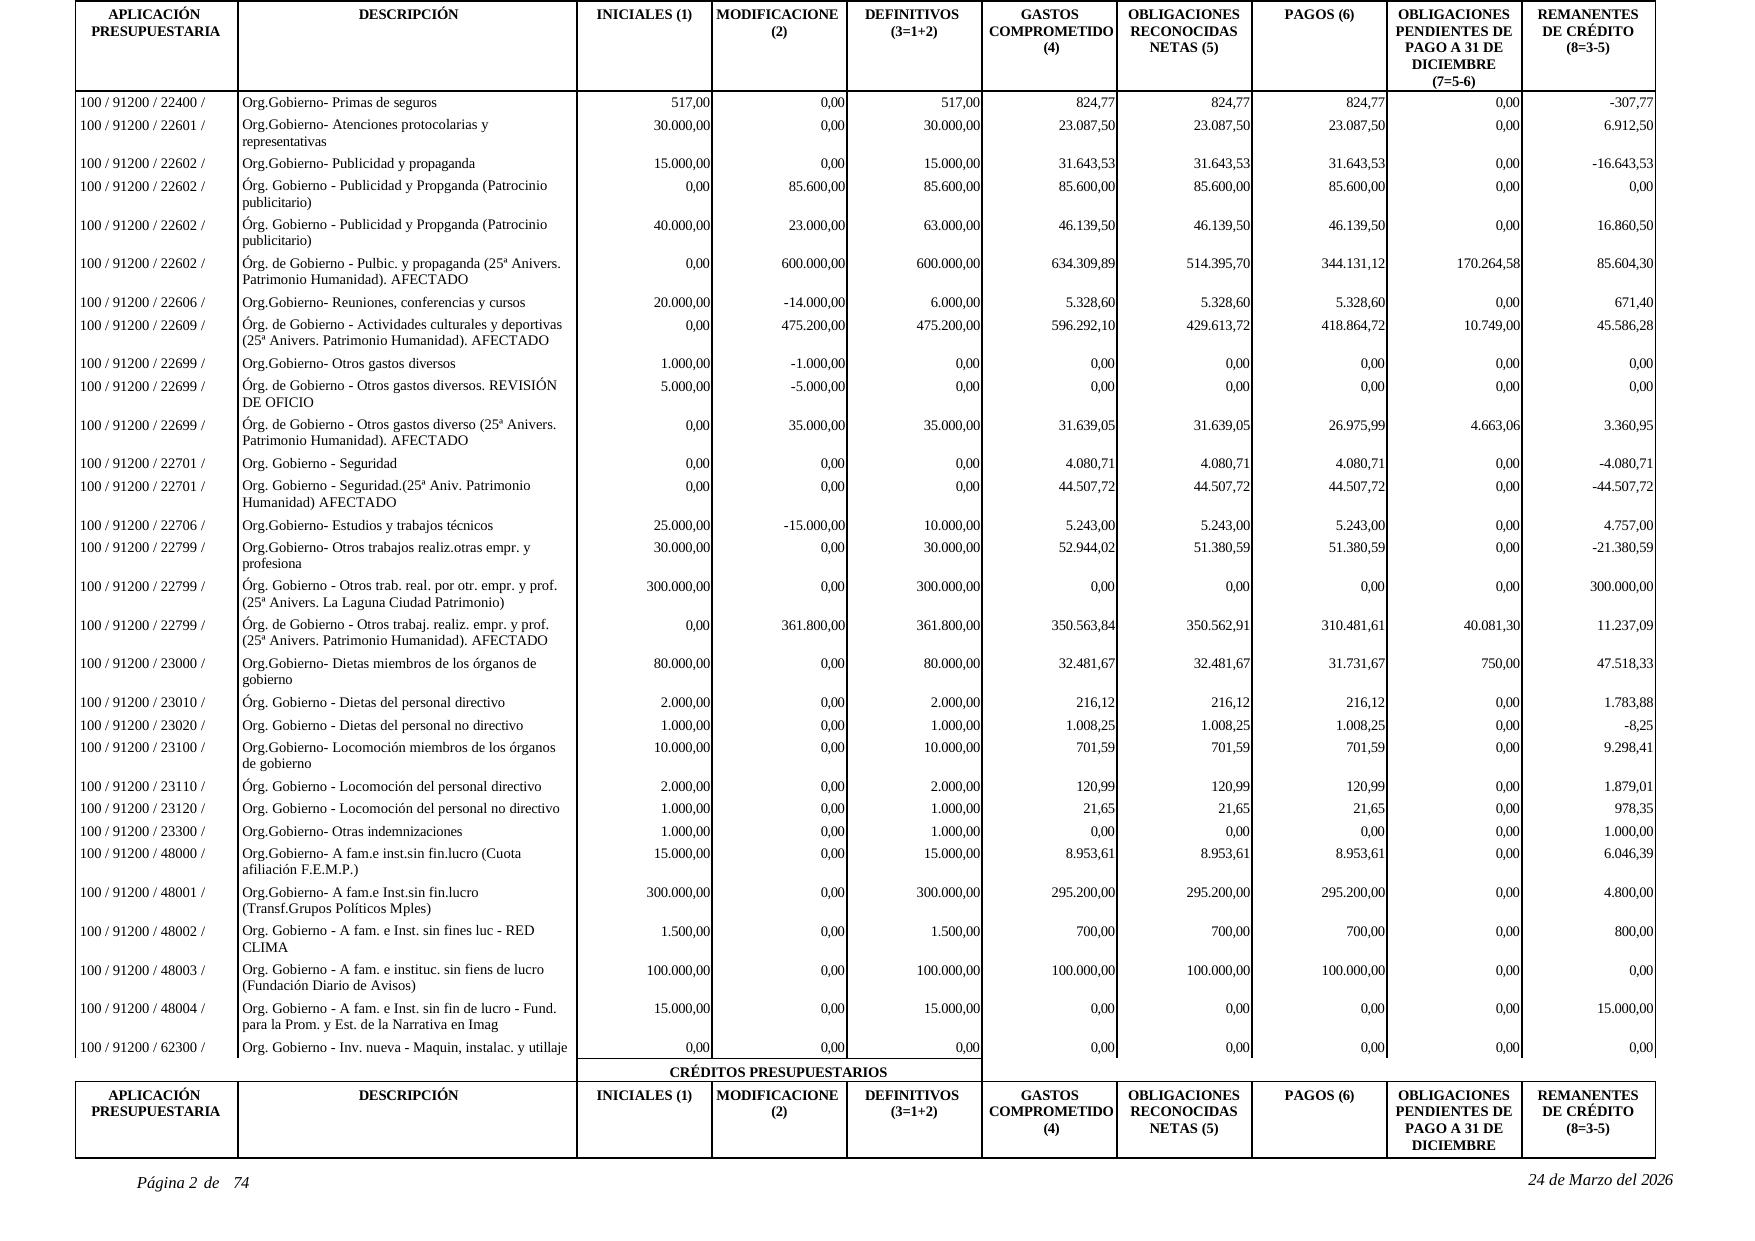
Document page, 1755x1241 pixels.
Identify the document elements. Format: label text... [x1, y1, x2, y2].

table_cell 0,00 [713, 843, 846, 881]
table_header [983, 1058, 1655, 1081]
table_cell 15.000,00 [578, 998, 711, 1036]
table_cell Org.Gobierno- Locomoción miembros de los órganos de gobierno [239, 736, 576, 775]
table_cell 15.000,00 [848, 998, 981, 1036]
table_cell 1.008,25 [1253, 714, 1386, 736]
table_cell 634.309,89 [983, 253, 1116, 291]
table_cell 100 / 91200 / 22701 / [76, 453, 237, 475]
table_cell 0,00 [983, 820, 1116, 843]
table_cell Org.Gobierno- Publicidad y propaganda [239, 153, 576, 175]
table_cell 700,00 [1118, 920, 1251, 959]
table_cell 1.008,25 [1118, 714, 1251, 736]
table_cell DEFINITIVOS (3=1+2) [848, 1082, 981, 1157]
table_cell 701,59 [1253, 736, 1386, 775]
table_cell 46.139,50 [983, 214, 1116, 253]
table_cell 120,99 [1118, 775, 1251, 798]
table_cell 824,77 [1253, 92, 1386, 113]
table_cell 100 / 91200 / 23100 / [76, 736, 237, 775]
table_cell 1.783,88 [1523, 691, 1655, 714]
table_cell 0,00 [1253, 575, 1386, 614]
table_cell 0,00 [1523, 959, 1655, 998]
table_cell 100 / 91200 / 23000 / [76, 653, 237, 691]
table_cell 100 / 91200 / 22799 / [76, 614, 237, 653]
table_cell OBLIGACIONES RECONOCIDAS NETAS (5) [1118, 2, 1251, 90]
table_cell Org.Gobierno- Otros gastos diversos [239, 353, 576, 375]
table_cell DEFINITIVOS (3=1+2) [848, 2, 981, 90]
table_cell -44.507,72 [1523, 475, 1655, 514]
table_cell 44.507,72 [1118, 475, 1251, 514]
table_cell 0,00 [983, 998, 1116, 1036]
table_cell 0,00 [983, 353, 1116, 375]
table_cell 0,00 [713, 453, 846, 475]
table_cell 0,00 [713, 881, 846, 920]
table_cell 216,12 [983, 691, 1116, 714]
table_cell 0,00 [848, 353, 981, 375]
table_cell 46.139,50 [1118, 214, 1251, 253]
table_cell Org.Gobierno- Estudios y trabajos técnicos [239, 514, 576, 536]
table_cell 0,00 [848, 475, 981, 514]
table_cell 100 / 91200 / 22602 / [76, 253, 237, 291]
table_cell 0,00 [713, 575, 846, 614]
table_cell 0,00 [1523, 375, 1655, 414]
table_cell 31.639,05 [983, 414, 1116, 453]
table_cell 31.643,53 [1118, 153, 1251, 175]
table_cell 0,00 [1253, 353, 1386, 375]
table_cell 100 / 91200 / 48000 / [76, 843, 237, 881]
table_cell 100 / 91200 / 22602 / [76, 175, 237, 214]
table_cell -8,25 [1523, 714, 1655, 736]
table_cell 1.000,00 [578, 798, 711, 820]
table_header CRÉDITOS PRESUPUESTARIOS [578, 1059, 981, 1081]
table_cell 824,77 [1118, 92, 1251, 113]
table_cell 0,00 [1388, 881, 1521, 920]
table_cell DESCRIPCIÓN [239, 2, 576, 90]
table_cell 23.000,00 [713, 214, 846, 253]
table_cell 47.518,33 [1523, 653, 1655, 691]
table_cell 100 / 91200 / 22400 / [76, 92, 237, 113]
table_cell 310.481,61 [1253, 614, 1386, 653]
table_cell Org.Gobierno- Otras indemnizaciones [239, 820, 576, 843]
table_cell 35.000,00 [848, 414, 981, 453]
table_cell 295.200,00 [983, 881, 1116, 920]
table_cell 15.000,00 [848, 153, 981, 175]
table_header [75, 1058, 576, 1081]
table_cell 0,00 [1388, 291, 1521, 314]
table_cell 2.000,00 [848, 775, 981, 798]
table_cell 8.953,61 [983, 843, 1116, 881]
table_cell 5.243,00 [983, 514, 1116, 536]
table_cell 0,00 [1388, 714, 1521, 736]
table_cell 1.000,00 [848, 820, 981, 843]
table_cell 0,00 [1388, 998, 1521, 1036]
table_cell 600.000,00 [848, 253, 981, 291]
table_cell 100 / 91200 / 48004 / [76, 998, 237, 1036]
table_cell 100 / 91200 / 22699 / [76, 375, 237, 414]
table_cell 800,00 [1523, 920, 1655, 959]
table_cell Órg. Gobierno - Dietas del personal directivo [239, 691, 576, 714]
table_cell 0,00 [983, 1036, 1116, 1058]
table_cell 0,00 [983, 575, 1116, 614]
table_cell 100.000,00 [848, 959, 981, 998]
table_cell 0,00 [1523, 353, 1655, 375]
table_cell 31.731,67 [1253, 653, 1386, 691]
table_cell Org. Gobierno - Inv. nueva - Maquin, instalac. y utillaje [239, 1036, 576, 1058]
table_cell 0,00 [1388, 736, 1521, 775]
table_cell 4.800,00 [1523, 881, 1655, 920]
table_cell 0,00 [1523, 175, 1655, 214]
table_cell 300.000,00 [1523, 575, 1655, 614]
table_cell 0,00 [713, 820, 846, 843]
table_cell 44.507,72 [1253, 475, 1386, 514]
table_cell 30.000,00 [848, 536, 981, 575]
table_cell -16.643,53 [1523, 153, 1655, 175]
table_cell Org.Gobierno- Primas de seguros [239, 92, 576, 113]
table_cell 25.000,00 [578, 514, 711, 536]
table_cell 46.139,50 [1253, 214, 1386, 253]
table_cell REMANENTES DE CRÉDITO (8=3-5) [1523, 1082, 1655, 1157]
table_cell 0,00 [713, 714, 846, 736]
table_cell PAGOS (6) [1253, 1082, 1386, 1157]
table_cell 0,00 [1118, 353, 1251, 375]
table_cell 1.000,00 [578, 714, 711, 736]
table_cell 295.200,00 [1253, 881, 1386, 920]
table_cell 0,00 [1388, 843, 1521, 881]
table_cell DESCRIPCIÓN [239, 1082, 576, 1157]
table_cell 350.563,84 [983, 614, 1116, 653]
table_cell 63.000,00 [848, 214, 981, 253]
table_cell 4.080,71 [1118, 453, 1251, 475]
table_cell 100.000,00 [578, 959, 711, 998]
table_cell PAGOS (6) [1253, 2, 1386, 90]
table_cell 100 / 91200 / 23020 / [76, 714, 237, 736]
table_cell Órg. de Gobierno - Actividades culturales y deportivas (25ª Anivers. Patrimonio Humanidad). AFECTADO [239, 314, 576, 353]
table_cell Org. Gobierno - Seguridad [239, 453, 576, 475]
table_cell 0,00 [713, 153, 846, 175]
table_cell 100 / 91200 / 22699 / [76, 414, 237, 453]
table_cell 475.200,00 [713, 314, 846, 353]
table_cell 85.600,00 [1118, 175, 1251, 214]
table_cell 100 / 91200 / 23120 / [76, 798, 237, 820]
table_cell 100.000,00 [1118, 959, 1251, 998]
table_cell 0,00 [1388, 575, 1521, 614]
table_cell 5.243,00 [1253, 514, 1386, 536]
table_cell 1.500,00 [578, 920, 711, 959]
table_cell 0,00 [578, 314, 711, 353]
table_cell 21,65 [983, 798, 1116, 820]
table_cell 120,99 [983, 775, 1116, 798]
table_cell MODIFICACIONE (2) [713, 1082, 846, 1157]
table_cell 5.328,60 [1253, 291, 1386, 314]
table_cell 8.953,61 [1253, 843, 1386, 881]
table_cell 0,00 [713, 113, 846, 153]
table_cell 32.481,67 [1118, 653, 1251, 691]
table_cell Org. Gobierno - Seguridad.(25ª Aniv. Patrimonio Humanidad) AFECTADO [239, 475, 576, 514]
table_cell 0,00 [1388, 92, 1521, 113]
table_cell 0,00 [1118, 375, 1251, 414]
table_cell 40.000,00 [578, 214, 711, 253]
table_cell 0,00 [1388, 375, 1521, 414]
table_cell 2.000,00 [848, 691, 981, 714]
table_cell INICIALES (1) [578, 1082, 711, 1157]
table_cell -15.000,00 [713, 514, 846, 536]
table_cell 0,00 [1388, 514, 1521, 536]
table_cell 429.613,72 [1118, 314, 1251, 353]
table_cell INICIALES (1) [578, 2, 711, 90]
table_cell 0,00 [848, 375, 981, 414]
table_cell Órg. Gobierno - Otros trab. real. por otr. empr. y prof. (25ª Anivers. La Laguna Ciudad Patrimonio) [239, 575, 576, 614]
table_cell Órg. Gobierno - Publicidad y Propganda (Patrocinio publicitario) [239, 175, 576, 214]
table_cell 0,00 [1388, 175, 1521, 214]
table_cell 0,00 [713, 998, 846, 1036]
table_cell 15.000,00 [848, 843, 981, 881]
table_cell 0,00 [1253, 998, 1386, 1036]
table_cell 0,00 [1388, 775, 1521, 798]
table_cell 31.643,53 [983, 153, 1116, 175]
table_cell 170.264,58 [1388, 253, 1521, 291]
table_cell 0,00 [1388, 113, 1521, 153]
table_cell 100.000,00 [1253, 959, 1386, 998]
table_cell 0,00 [1118, 1036, 1251, 1058]
table_cell 0,00 [713, 959, 846, 998]
table_cell 5.243,00 [1118, 514, 1251, 536]
table_cell 4.080,71 [1253, 453, 1386, 475]
table_cell 0,00 [1388, 536, 1521, 575]
table_cell -21.380,59 [1523, 536, 1655, 575]
table_cell 4.663,06 [1388, 414, 1521, 453]
table_cell Org.Gobierno- A fam.e Inst.sin fin.lucro (Transf.Grupos Políticos Mples) [239, 881, 576, 920]
table_cell 100 / 91200 / 22799 / [76, 536, 237, 575]
table_cell -1.000,00 [713, 353, 846, 375]
table_cell 418.864,72 [1253, 314, 1386, 353]
table_cell 100 / 91200 / 22602 / [76, 214, 237, 253]
table_cell 31.639,05 [1118, 414, 1251, 453]
table_cell 10.000,00 [848, 736, 981, 775]
table_cell 32.481,67 [983, 653, 1116, 691]
table_cell 85.600,00 [1253, 175, 1386, 214]
table_cell 0,00 [1118, 575, 1251, 614]
table_cell 6.912,50 [1523, 113, 1655, 153]
table_cell 44.507,72 [983, 475, 1116, 514]
table_cell Org.Gobierno- Atenciones protocolarias y representativas [239, 113, 576, 153]
table_cell Órg. de Gobierno - Otros gastos diverso (25ª Anivers. Patrimonio Humanidad). AFECTADO [239, 414, 576, 453]
table_cell MODIFICACIONE (2) [713, 2, 846, 90]
table_cell 15.000,00 [1523, 998, 1655, 1036]
table_cell 0,00 [578, 253, 711, 291]
table_cell 9.298,41 [1523, 736, 1655, 775]
table_cell 15.000,00 [578, 843, 711, 881]
table_cell 0,00 [713, 920, 846, 959]
table_cell 0,00 [578, 414, 711, 453]
table_cell 51.380,59 [1253, 536, 1386, 575]
table_cell 0,00 [1388, 453, 1521, 475]
table_cell 0,00 [578, 1036, 711, 1058]
table_cell 5.328,60 [1118, 291, 1251, 314]
table_cell 475.200,00 [848, 314, 981, 353]
table_cell 4.757,00 [1523, 514, 1655, 536]
table_cell REMANENTES DE CRÉDITO (8=3-5) [1523, 2, 1655, 90]
table_cell 4.080,71 [983, 453, 1116, 475]
table_cell Órg. de Gobierno - Otros gastos diversos. REVISIÓN DE OFICIO [239, 375, 576, 414]
table_cell Org. Gobierno - A fam. e Inst. sin fin de lucro - Fund. para la Prom. y Est. de la Narrativa en Imag [239, 998, 576, 1036]
table_cell 300.000,00 [848, 575, 981, 614]
table_cell 1.000,00 [848, 798, 981, 820]
table_cell 596.292,10 [983, 314, 1116, 353]
table_cell 1.000,00 [1523, 820, 1655, 843]
table_cell 80.000,00 [578, 653, 711, 691]
table_cell 100 / 91200 / 23110 / [76, 775, 237, 798]
table_cell 0,00 [1388, 214, 1521, 253]
table_cell 0,00 [713, 653, 846, 691]
table_cell 700,00 [1253, 920, 1386, 959]
table_cell 35.000,00 [713, 414, 846, 453]
table_cell 216,12 [1253, 691, 1386, 714]
table_cell 0,00 [1118, 820, 1251, 843]
table_cell 2.000,00 [578, 775, 711, 798]
table_cell 26.975,99 [1253, 414, 1386, 453]
table_cell Org. Gobierno - Locomoción del personal no directivo [239, 798, 576, 820]
table_cell 100 / 91200 / 22601 / [76, 113, 237, 153]
table_cell Org. Gobierno - Dietas del personal no directivo [239, 714, 576, 736]
table_cell 23.087,50 [1118, 113, 1251, 153]
table_cell 0,00 [1388, 475, 1521, 514]
table_cell Org. Gobierno - A fam. e instituc. sin fiens de lucro (Fundación Diario de Avisos) [239, 959, 576, 998]
table_cell GASTOS COMPROMETIDO (4) [983, 1082, 1116, 1157]
table_cell 30.000,00 [578, 113, 711, 153]
table_cell APLICACIÓN PRESUPUESTARIA [76, 2, 237, 90]
table_cell -307,77 [1523, 92, 1655, 113]
table_cell 300.000,00 [578, 881, 711, 920]
table_cell 517,00 [578, 92, 711, 113]
table_cell 0,00 [1388, 353, 1521, 375]
table_cell 0,00 [713, 92, 846, 113]
table_cell Org.Gobierno- A fam.e inst.sin fin.lucro (Cuota afiliación F.E.M.P.) [239, 843, 576, 881]
table_cell 10.000,00 [848, 514, 981, 536]
table_cell 10.000,00 [578, 736, 711, 775]
table_cell 100 / 91200 / 48003 / [76, 959, 237, 998]
table_cell 216,12 [1118, 691, 1251, 714]
table_cell 0,00 [578, 614, 711, 653]
table_cell 20.000,00 [578, 291, 711, 314]
table_cell 0,00 [1388, 959, 1521, 998]
table_cell 361.800,00 [713, 614, 846, 653]
table_cell 295.200,00 [1118, 881, 1251, 920]
table_cell 100 / 91200 / 22606 / [76, 291, 237, 314]
table_cell 0,00 [713, 736, 846, 775]
table_cell 1.879,01 [1523, 775, 1655, 798]
table_cell Órg. Gobierno - Publicidad y Propganda (Patrocinio publicitario) [239, 214, 576, 253]
table_cell 80.000,00 [848, 653, 981, 691]
table_cell 0,00 [1388, 691, 1521, 714]
table_cell 30.000,00 [578, 536, 711, 575]
table_cell 5.000,00 [578, 375, 711, 414]
table_cell -4.080,71 [1523, 453, 1655, 475]
table_cell 1.000,00 [578, 353, 711, 375]
table_cell 100 / 91200 / 22609 / [76, 314, 237, 353]
table_cell 100 / 91200 / 62300 / [76, 1036, 237, 1058]
table_cell 15.000,00 [578, 153, 711, 175]
table_cell -5.000,00 [713, 375, 846, 414]
table_cell 100 / 91200 / 22799 / [76, 575, 237, 614]
table_cell 100 / 91200 / 22699 / [76, 353, 237, 375]
table_cell 0,00 [713, 775, 846, 798]
table_cell 0,00 [1253, 820, 1386, 843]
table_cell -14.000,00 [713, 291, 846, 314]
table_cell 100 / 91200 / 22602 / [76, 153, 237, 175]
table_cell 30.000,00 [848, 113, 981, 153]
table_cell Org. Gobierno - A fam. e Inst. sin fines luc - RED CLIMA [239, 920, 576, 959]
table_cell 21,65 [1118, 798, 1251, 820]
table_cell 0,00 [713, 1036, 846, 1058]
table_cell 0,00 [848, 453, 981, 475]
table_cell 23.087,50 [1253, 113, 1386, 153]
table_cell 600.000,00 [713, 253, 846, 291]
table_cell 1.000,00 [578, 820, 711, 843]
table_cell 100 / 91200 / 22701 / [76, 475, 237, 514]
table_cell GASTOS COMPROMETIDO (4) [983, 2, 1116, 90]
table_cell 0,00 [578, 175, 711, 214]
table_cell 0,00 [848, 1036, 981, 1058]
table_cell 52.944,02 [983, 536, 1116, 575]
table_cell 0,00 [713, 798, 846, 820]
table_cell 0,00 [713, 536, 846, 575]
table_cell 8.953,61 [1118, 843, 1251, 881]
table_cell 100 / 91200 / 48001 / [76, 881, 237, 920]
table_cell 0,00 [1118, 998, 1251, 1036]
table_cell 0,00 [713, 475, 846, 514]
table_cell 0,00 [1523, 1036, 1655, 1058]
table_cell 100 / 91200 / 23010 / [76, 691, 237, 714]
table_cell OBLIGACIONES PENDIENTES DE PAGO A 31 DE DICIEMBRE [1388, 1082, 1521, 1157]
table_cell 1.000,00 [848, 714, 981, 736]
table_cell 0,00 [713, 691, 846, 714]
table_cell Órg. de Gobierno - Otros trabaj. realiz. empr. y prof. (25ª Anivers. Patrimonio Humanidad). AFECTADO [239, 614, 576, 653]
table_cell 700,00 [983, 920, 1116, 959]
table_cell 16.860,50 [1523, 214, 1655, 253]
table_cell 45.586,28 [1523, 314, 1655, 353]
table_cell Org.Gobierno- Otros trabajos realiz.otras empr. y profesiona [239, 536, 576, 575]
table_cell 0,00 [578, 475, 711, 514]
table_cell 3.360,95 [1523, 414, 1655, 453]
table_cell Org.Gobierno- Reuniones, conferencias y cursos [239, 291, 576, 314]
table_cell 300.000,00 [848, 881, 981, 920]
table_cell 824,77 [983, 92, 1116, 113]
table_cell 514.395,70 [1118, 253, 1251, 291]
table_cell 1.008,25 [983, 714, 1116, 736]
table_cell 85.600,00 [983, 175, 1116, 214]
table_cell 1.500,00 [848, 920, 981, 959]
table_cell 85.600,00 [713, 175, 846, 214]
table_cell 120,99 [1253, 775, 1386, 798]
table_cell OBLIGACIONES PENDIENTES DE PAGO A 31 DE DICIEMBRE (7=5-6) [1388, 2, 1521, 90]
table_cell 100 / 91200 / 22706 / [76, 514, 237, 536]
table_cell 31.643,53 [1253, 153, 1386, 175]
table_cell 6.046,39 [1523, 843, 1655, 881]
table_cell 978,35 [1523, 798, 1655, 820]
table_cell OBLIGACIONES RECONOCIDAS NETAS (5) [1118, 1082, 1251, 1157]
table_cell 100 / 91200 / 48002 / [76, 920, 237, 959]
table_cell 85.604,30 [1523, 253, 1655, 291]
table_cell 750,00 [1388, 653, 1521, 691]
table_cell Órg. de Gobierno - Pulbic. y propaganda (25ª Anivers. Patrimonio Humanidad). AFECTADO [239, 253, 576, 291]
table_cell 6.000,00 [848, 291, 981, 314]
table_cell 11.237,09 [1523, 614, 1655, 653]
table_cell 361.800,00 [848, 614, 981, 653]
table_cell 0,00 [1388, 920, 1521, 959]
table_cell 10.749,00 [1388, 314, 1521, 353]
table_cell Org.Gobierno- Dietas miembros de los órganos de gobierno [239, 653, 576, 691]
table_cell 350.562,91 [1118, 614, 1251, 653]
table_cell 671,40 [1523, 291, 1655, 314]
table_cell 0,00 [1253, 1036, 1386, 1058]
table_cell 0,00 [578, 453, 711, 475]
table_cell 0,00 [1388, 1036, 1521, 1058]
table_cell 100.000,00 [983, 959, 1116, 998]
table_cell 85.600,00 [848, 175, 981, 214]
table_cell 5.328,60 [983, 291, 1116, 314]
table_cell 100 / 91200 / 23300 / [76, 820, 237, 843]
table_cell 0,00 [983, 375, 1116, 414]
table_cell APLICACIÓN PRESUPUESTARIA [76, 1082, 237, 1157]
table_cell 517,00 [848, 92, 981, 113]
table_cell 23.087,50 [983, 113, 1116, 153]
table_cell 21,65 [1253, 798, 1386, 820]
table_cell 701,59 [1118, 736, 1251, 775]
table_cell 51.380,59 [1118, 536, 1251, 575]
table_cell 2.000,00 [578, 691, 711, 714]
table_cell 0,00 [1388, 153, 1521, 175]
table_cell 0,00 [1388, 798, 1521, 820]
table_cell 701,59 [983, 736, 1116, 775]
table_cell 344.131,12 [1253, 253, 1386, 291]
table_cell 0,00 [1388, 820, 1521, 843]
table_cell 300.000,00 [578, 575, 711, 614]
table_cell 0,00 [1253, 375, 1386, 414]
table_cell Órg. Gobierno - Locomoción del personal directivo [239, 775, 576, 798]
table_cell 40.081,30 [1388, 614, 1521, 653]
